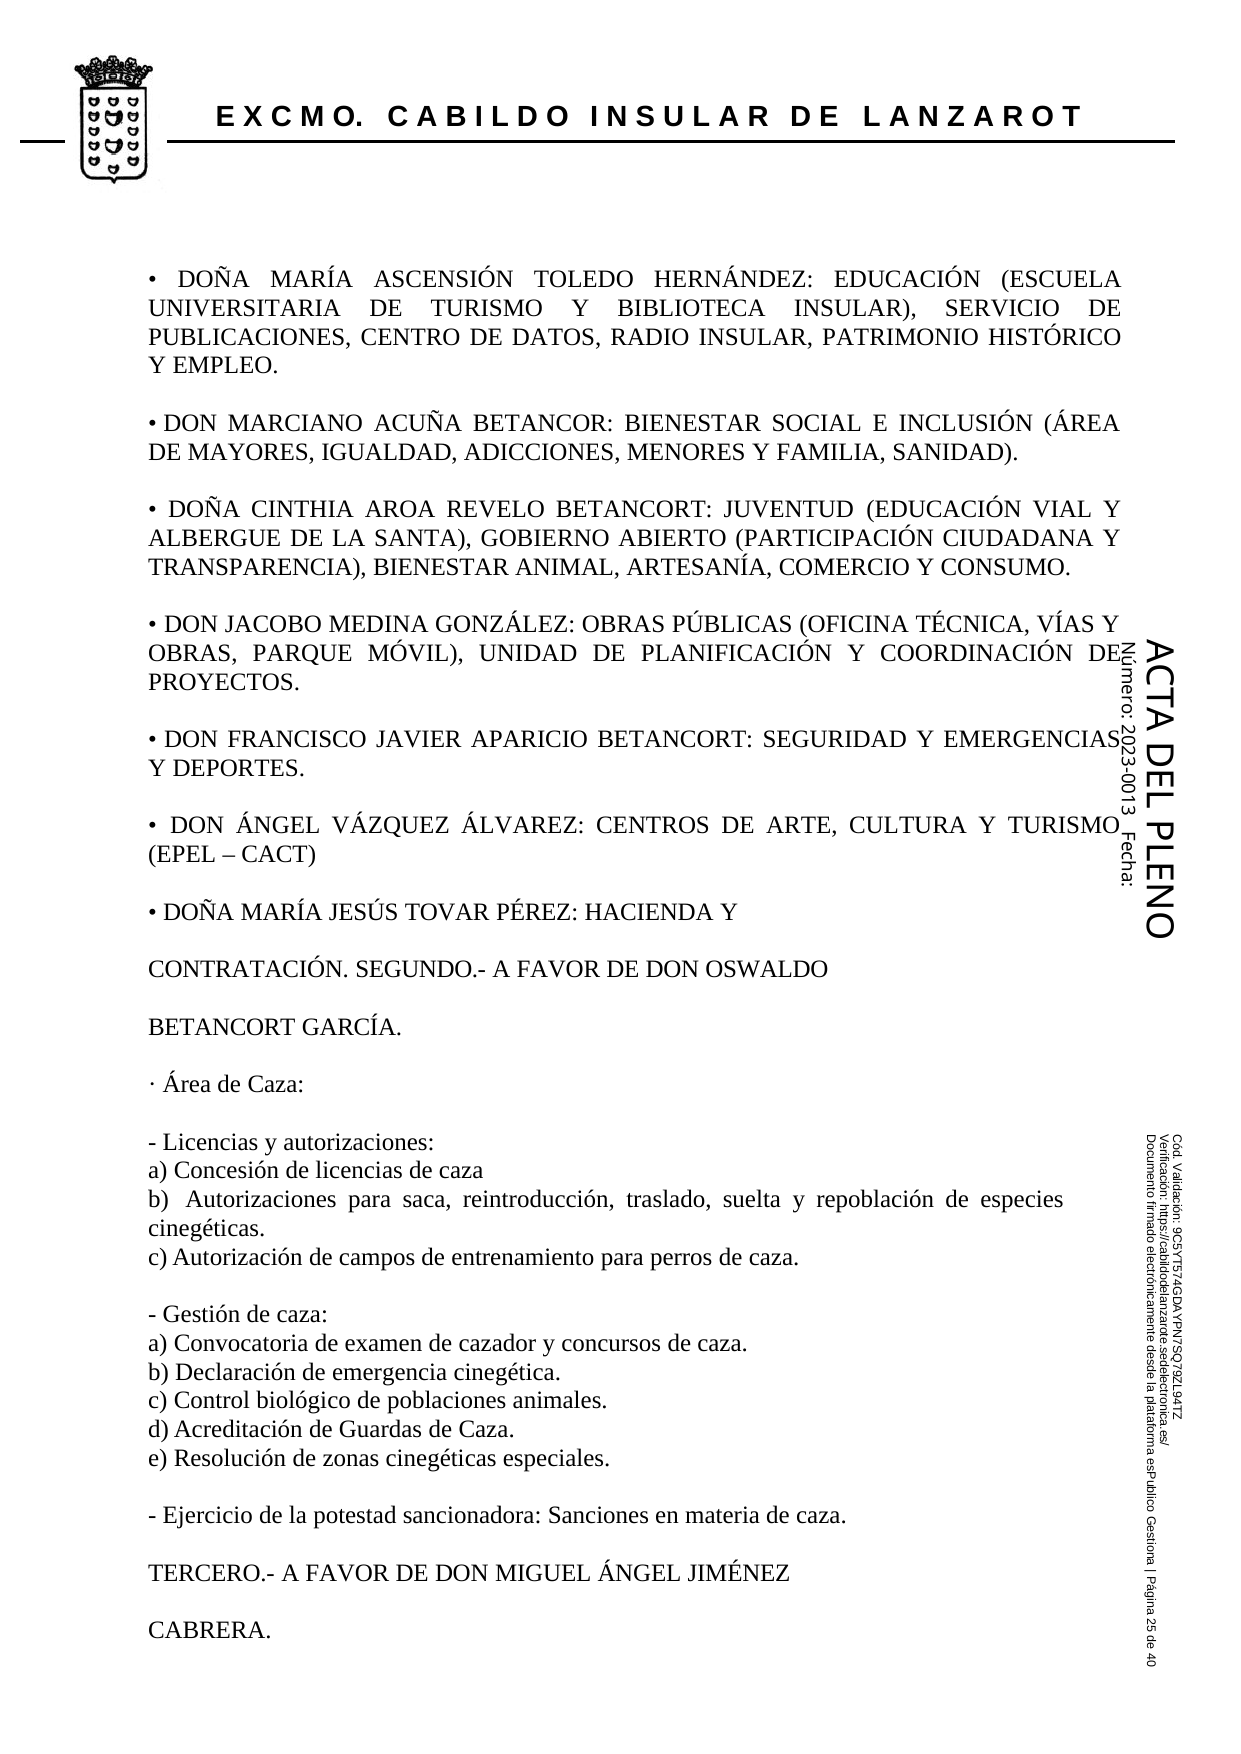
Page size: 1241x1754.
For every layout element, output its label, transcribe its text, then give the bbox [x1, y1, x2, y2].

list DON MARCIANO ACUÑA BETANCOR: BIENESTAR SOCIAL E INCLUSIÓN (ÁREA DE MAYORES, IGUALDAD, ADICCIONES, MENORES Y FAMILIA, SANIDAD). [148, 408, 1120, 465]
list ACTA DEL PLENO [1140, 639, 1183, 984]
list Documento firmado electrónicamente desde la plataforma esPublico Gestiona | Página 25 de 40 [1145, 1134, 1158, 1669]
list Verificación: https://cabildodelanzarote.sedelectronica.es/ [1158, 1134, 1171, 1669]
list Convocatoria de examen de cazador y concursos de caza. [148, 1328, 1145, 1357]
list Gestión de caza: [148, 1299, 1145, 1328]
list Número: 2023-0013 Fecha: 03/08/2023 [1117, 641, 1140, 984]
list Concesión de licencias de caza [148, 1155, 1145, 1184]
list Autorización de campos de entrenamiento para perros de caza. [148, 1242, 1145, 1270]
list DOÑA MARÍA ASCENSIÓN TOLEDO HERNÁNDEZ: EDUCACIÓN (ESCUELA UNIVERSITARIA DE TURISMO Y BIBLIOTECA INSULAR), SERVICIO DE PUBLICACIONES, CENTRO DE DATOS, RADIO INSULAR, PATRIMONIO HISTÓRICO Y EMPLEO. [148, 264, 1122, 379]
list Acreditación de Guardas de Caza. [148, 1414, 1145, 1443]
list Ejercicio de la potestad sancionadora: Sanciones en materia de caza. TERCERO.- A FAVOR DE DON MIGUEL ÁNGEL JIMÉNEZ CABRERA. [148, 1500, 917, 1644]
list Resolución de zonas cinegéticas especiales. [148, 1443, 1145, 1472]
list Control biológico de poblaciones animales. [148, 1385, 1145, 1414]
list DON ÁNGEL VÁZQUEZ ÁLVAREZ: CENTROS DE ARTE, CULTURA Y TURISMO (EPEL – CACT) [148, 810, 1121, 868]
list DON FRANCISCO JAVIER APARICIO BETANCORT: SEGURIDAD Y EMERGENCIAS Y DEPORTES. [148, 724, 1121, 782]
list DOÑA CINTHIA AROA REVELO BETANCORT: JUVENTUD (EDUCACIÓN VIAL Y ALBERGUE DE LA SANTA), GOBIERNO ABIERTO (PARTICIPACIÓN CIUDADANA Y TRANSPARENCIA), BIENESTAR ANIMAL, ARTESANÍA, COMERCIO Y CONSUMO. [148, 494, 1121, 580]
list Autorizaciones para saca, reintroducción, traslado, suelta y repoblación de especies cinegéticas. [148, 1184, 1122, 1242]
list DON JACOBO MEDINA GONZÁLEZ: OBRAS PÚBLICAS (OFICINA TÉCNICA, VÍAS Y OBRAS, PARQUE MÓVIL), UNIDAD DE PLANIFICACIÓN Y COORDINACIÓN DE PROYECTOS. [148, 609, 1121, 695]
text · Área de Caza: [148, 1069, 1192, 1098]
picture [65, 39, 167, 193]
list DOÑA MARÍA JESÚS TOVAR PÉREZ: HACIENDA Y CONTRATACIÓN. SEGUNDO.- A FAVOR DE DON OSWALDO BETANCORT GARCÍA. [148, 897, 939, 1040]
list Declaración de emergencia cinegética. [148, 1357, 1145, 1385]
list Licencias y autorizaciones: [148, 1127, 1192, 1155]
list Cód. Validación: 9C5YT574GDAYPN7SQ79ZL94TZ [1171, 1134, 1184, 1669]
